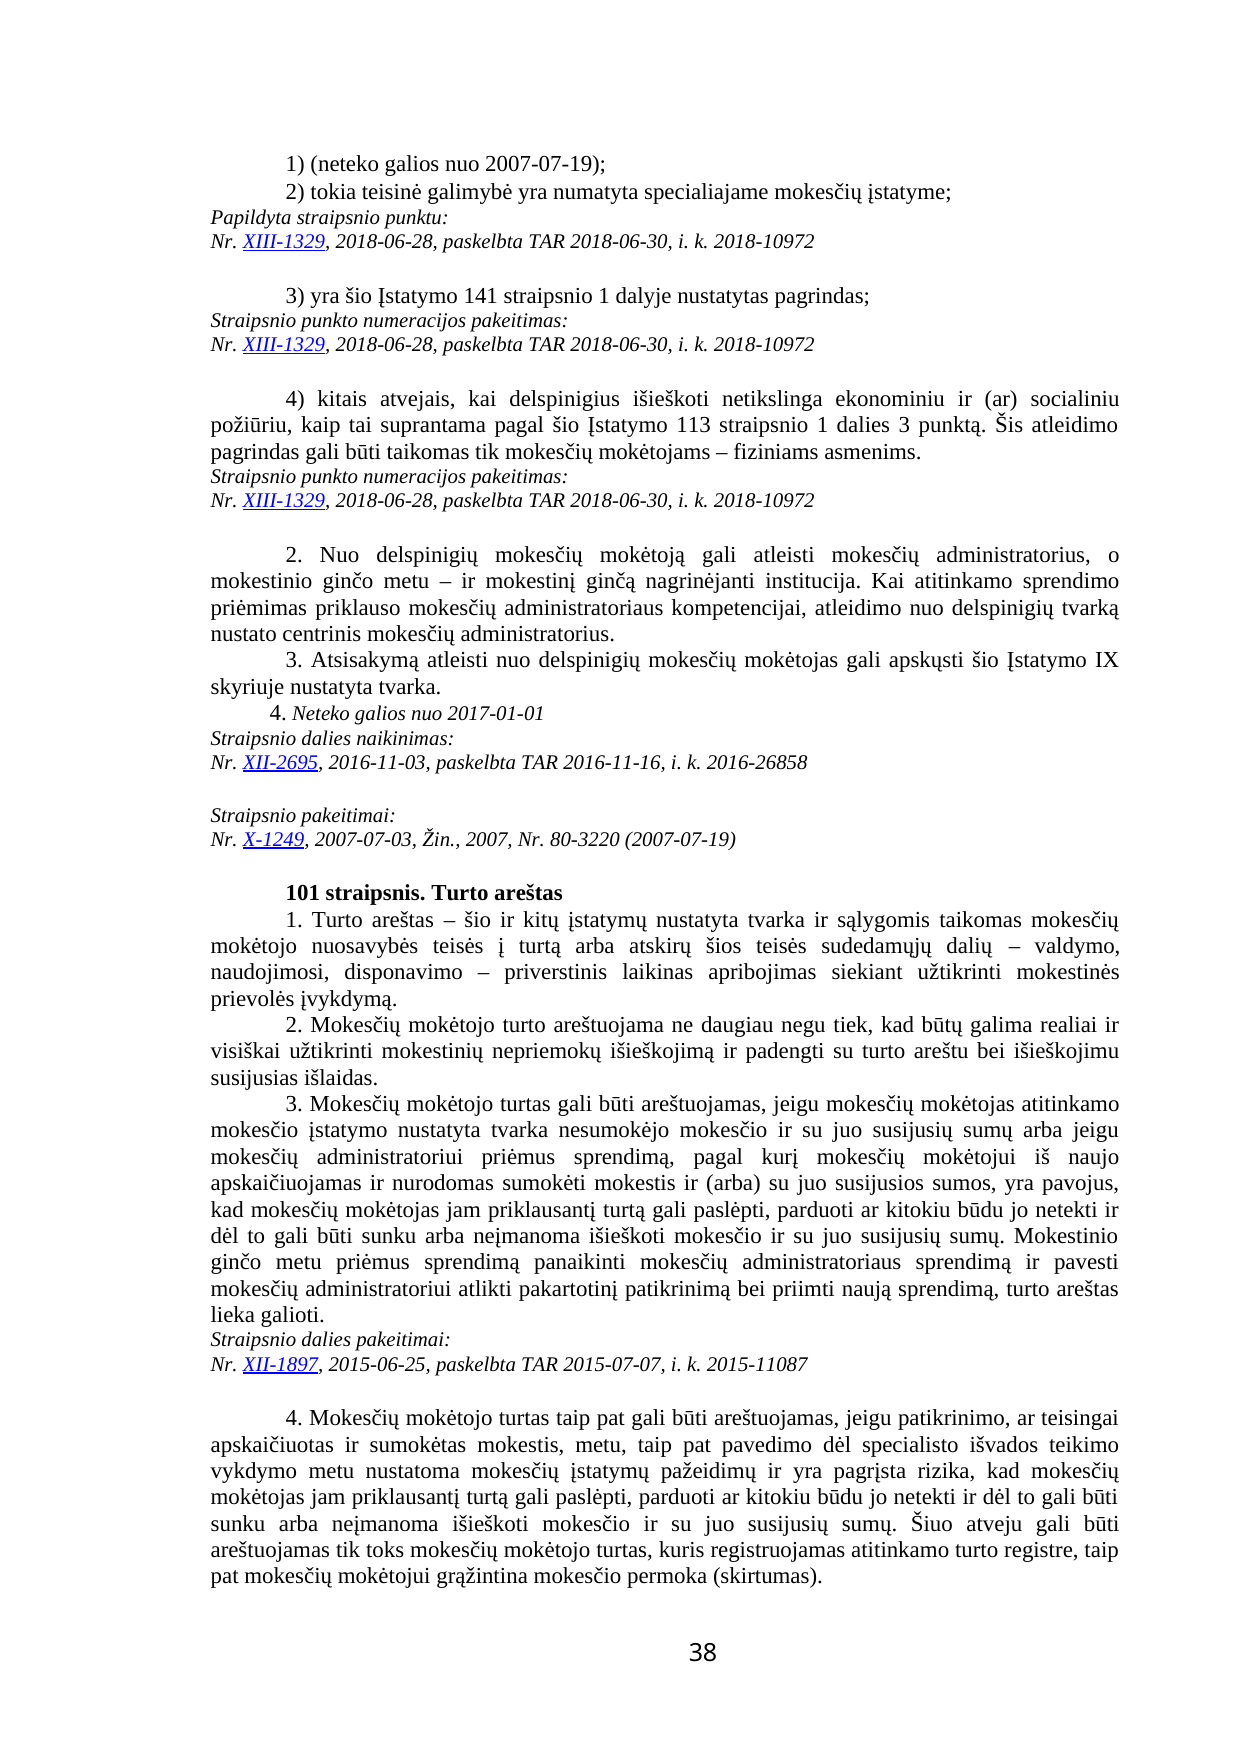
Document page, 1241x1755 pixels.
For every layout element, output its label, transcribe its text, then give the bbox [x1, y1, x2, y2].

text Nr. XIII-1329, 2018-06-28, paskelbta TAR 2018-06-30, i. k. 2018-10972 [210, 229, 1120, 253]
text Nr. XIII-1329, 2018-06-28, paskelbta TAR 2018-06-30, i. k. 2018-10972 [210, 332, 1120, 356]
text 1) (neteko galios nuo 2007-07-19); [210, 150, 1120, 176]
text 101 straipsnis. Turto areštas [210, 879, 1120, 906]
text 1. Turto areštas – šio ir kitų įstatymų nustatyta tvarka ir sąlygomis taikomas mokesčių mokėtojo nuosavybės teisės į turtą arba atskirų šios teisės sudedamųjų dalių – valdymo, naudojimosi, disponavimo – priverstinis laikinas apribojimas siekiant užtikrinti mokestinės prievolės įvykdymą. [210, 906, 1120, 1011]
text 4) kitais atvejais, kai delspinigius išieškoti netikslinga ekonominiu ir (ar) socialiniu požiūriu, kaip tai suprantama pagal šio Įstatymo 113 straipsnio 1 dalies 3 punktą. Šis atleidimo pagrindas gali būti taikomas tik mokesčių mokėtojams – fiziniams asmenims. [210, 385, 1120, 464]
text 4. Mokesčių mokėtojo turtas taip pat gali būti areštuojamas, jeigu patikrinimo, ar teisingai apskaičiuotas ir sumokėtas mokestis, metu, taip pat pavedimo dėl specialisto išvados teikimo vykdymo metu nustatoma mokesčių įstatymų pažeidimų ir yra pagrįsta rizika, kad mokesčių mokėtojas jam priklausantį turtą gali paslėpti, parduoti ar kitokiu būdu jo netekti ir dėl to gali būti sunku arba neįmanoma išieškoti mokesčio ir su juo susijusių sumų. Šiuo atveju gali būti areštuojamas tik toks mokesčių mokėtojo turtas, kuris registruojamas atitinkamo turto registre, taip pat mokesčių mokėtojui grąžintina mokesčio permoka (skirtumas). [210, 1404, 1120, 1589]
text Papildyta straipsnio punktu: [210, 205, 1120, 229]
text 2) tokia teisinė galimybė yra numatyta specialiajame mokesčių įstatyme; [210, 176, 1120, 205]
text Straipsnio pakeitimai: [210, 802, 1120, 827]
text Straipsnio punkto numeracijos pakeitimas: [210, 464, 1120, 488]
text Straipsnio dalies pakeitimai: [210, 1327, 1120, 1351]
text Straipsnio dalies naikinimas: [210, 726, 1120, 750]
text 3) yra šio Įstatymo 141 straipsnio 1 dalyje nustatytas pagrindas; [210, 282, 1120, 308]
text 4. Neteko galios nuo 2017-01-01 [210, 699, 1120, 726]
text Nr. XIII-1329, 2018-06-28, paskelbta TAR 2018-06-30, i. k. 2018-10972 [210, 488, 1120, 512]
text 2. Nuo delspinigių mokesčių mokėtoją gali atleisti mokesčių administratorius, o mokestinio ginčo metu – ir mokestinį ginčą nagrinėjanti institucija. Kai atitinkamo sprendimo priėmimas priklauso mokesčių administratoriaus kompetencijai, atleidimo nuo delspinigių tvarką nustato centrinis mokesčių administratorius. [210, 541, 1120, 647]
text Straipsnio punkto numeracijos pakeitimas: [210, 308, 1120, 332]
text 3. Mokesčių mokėtojo turtas gali būti areštuojamas, jeigu mokesčių mokėtojas atitinkamo mokesčio įstatymo nustatyta tvarka nesumokėjo mokesčio ir su juo susijusių sumų arba jeigu mokesčių administratoriui priėmus sprendimą, pagal kurį mokesčių mokėtojui iš naujo apskaičiuojamas ir nurodomas sumokėti mokestis ir (arba) su juo susijusios sumos, yra pavojus, kad mokesčių mokėtojas jam priklausantį turtą gali paslėpti, parduoti ar kitokiu būdu jo netekti ir dėl to gali būti sunku arba neįmanoma išieškoti mokesčio ir su juo susijusių sumų. Mokestinio ginčo metu priėmus sprendimą panaikinti mokesčių administratoriaus sprendimą ir pavesti mokesčių administratoriui atlikti pakartotinį patikrinimą bei priimti naują sprendimą, turto areštas lieka galioti. [210, 1090, 1120, 1327]
text Nr. XII-1897, 2015-06-25, paskelbta TAR 2015-07-07, i. k. 2015-11087 [210, 1351, 1120, 1376]
text 2. Mokesčių mokėtojo turto areštuojama ne daugiau negu tiek, kad būtų galima realiai ir visiškai užtikrinti mokestinių nepriemokų išieškojimą ir padengti su turto areštu bei išieškojimu susijusias išlaidas. [210, 1011, 1120, 1090]
text Nr. XII-2695, 2016-11-03, paskelbta TAR 2016-11-16, i. k. 2016-26858 [210, 750, 1120, 774]
text 3. Atsisakymą atleisti nuo delspinigių mokesčių mokėtojas gali apskųsti šio Įstatymo IX skyriuje nustatyta tvarka. [210, 647, 1120, 699]
text Nr. X-1249, 2007-07-03, Žin., 2007, Nr. 80-3220 (2007-07-19) [210, 827, 1120, 851]
